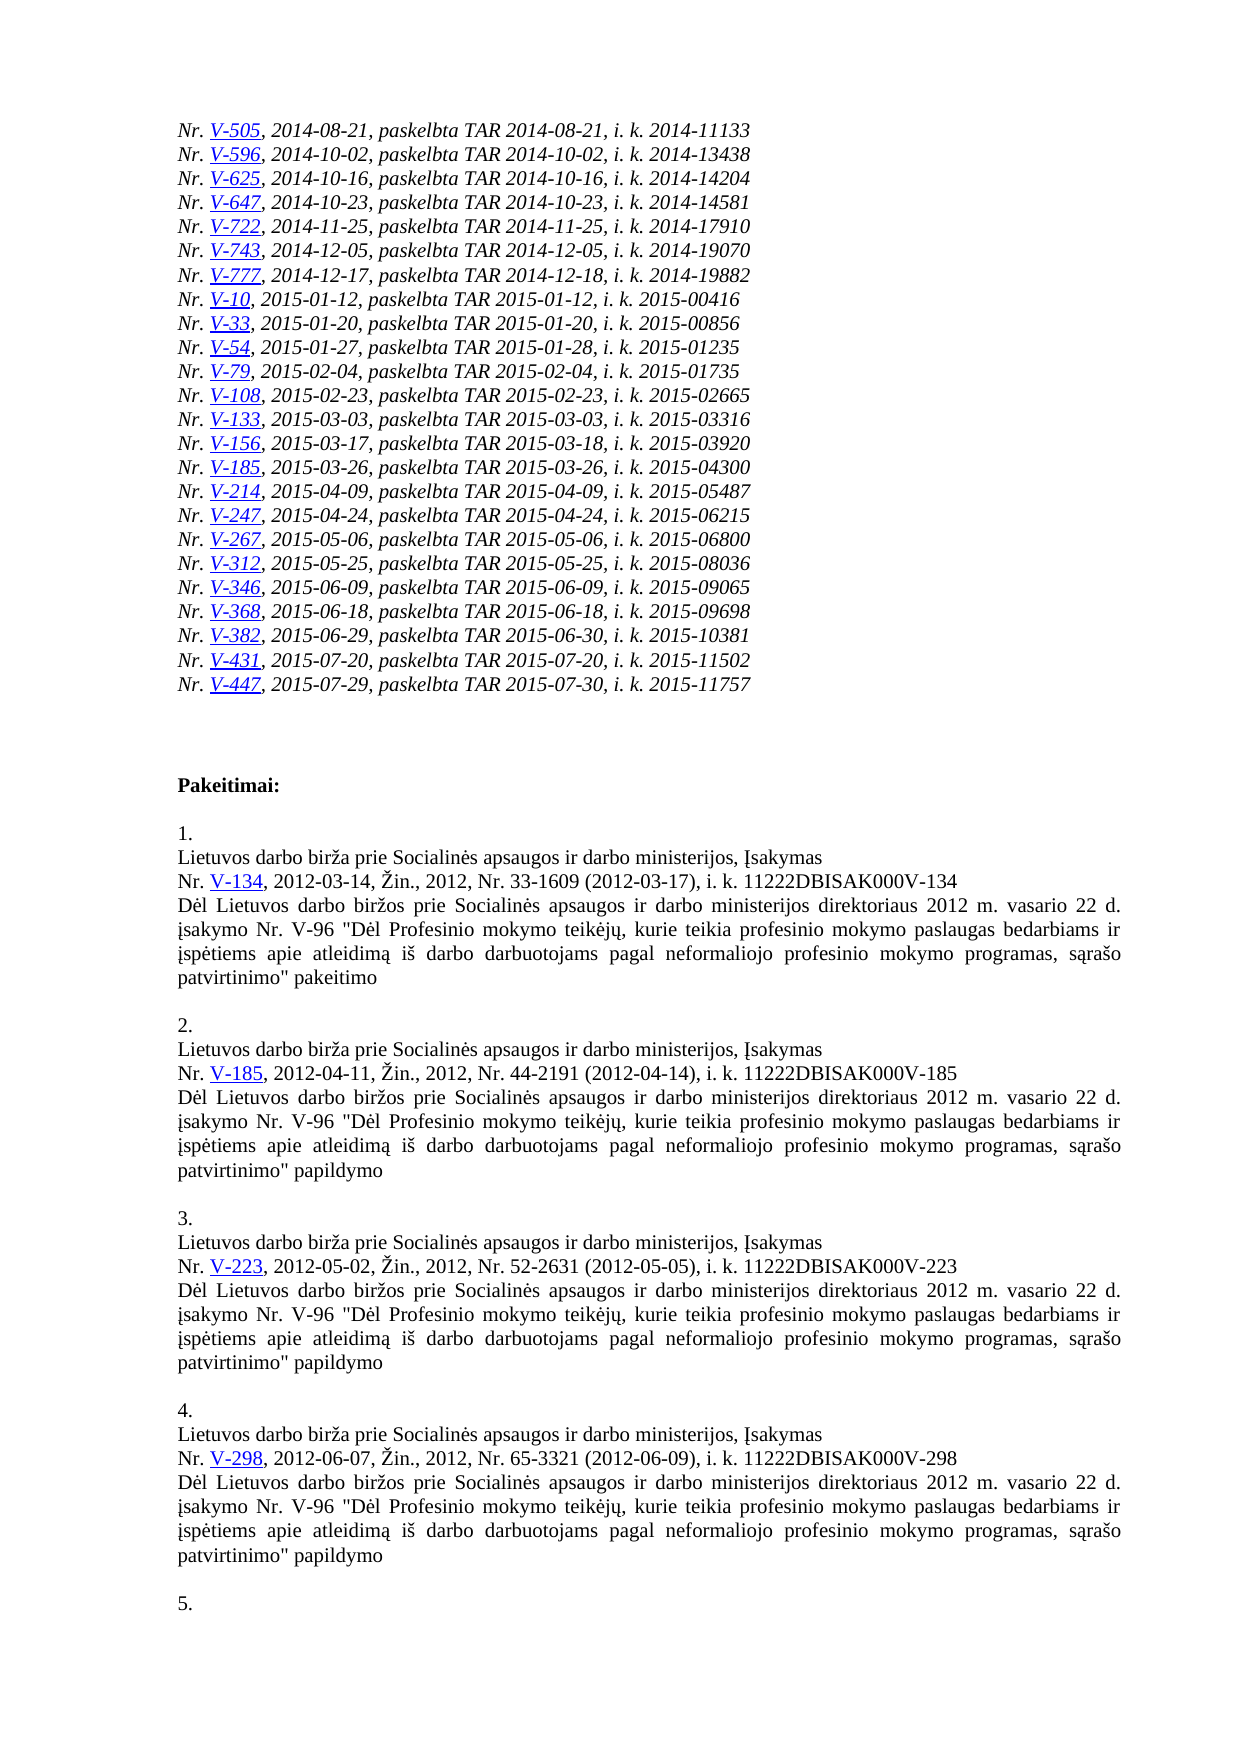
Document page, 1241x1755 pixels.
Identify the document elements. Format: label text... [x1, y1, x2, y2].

text 1. [177, 821, 1122, 845]
text Nr. V-223, 2012-05-02, Žin., 2012, Nr. 52-2631 (2012-05-05), i. k. 11222DBISAK000V-223 [177, 1254, 1122, 1278]
text Dėl Lietuvos darbo biržos prie Socialinės apsaugos ir darbo ministerijos direktoriaus 2012 m. vasario 22 d. įsakymo Nr. V-96 "Dėl Profesinio mokymo teikėjų, kurie teikia profesinio mokymo paslaugas bedarbiams ir įspėtiems apie atleidimą iš darbo darbuotojams pagal neformaliojo profesinio mokymo programas, sąrašo patvirtinimo" papildymo [177, 1470, 1122, 1567]
text 2. [177, 1013, 1122, 1037]
text Lietuvos darbo birža prie Socialinės apsaugos ir darbo ministerijos, Įsakymas [177, 1422, 1122, 1446]
text 5. [177, 1591, 1122, 1615]
text Dėl Lietuvos darbo biržos prie Socialinės apsaugos ir darbo ministerijos direktoriaus 2012 m. vasario 22 d. įsakymo Nr. V-96 "Dėl Profesinio mokymo teikėjų, kurie teikia profesinio mokymo paslaugas bedarbiams ir įspėtiems apie atleidimą iš darbo darbuotojams pagal neformaliojo profesinio mokymo programas, sąrašo patvirtinimo" papildymo [177, 1278, 1122, 1374]
text Nr. V-625, 2014-10-16, paskelbta TAR 2014-10-16, i. k. 2014-14204 [177, 166, 1122, 190]
text Nr. V-382, 2015-06-29, paskelbta TAR 2015-06-30, i. k. 2015-10381 [177, 623, 1122, 647]
text Nr. V-185, 2012-04-11, Žin., 2012, Nr. 44-2191 (2012-04-14), i. k. 11222DBISAK000V-185 [177, 1061, 1122, 1085]
text Nr. V-247, 2015-04-24, paskelbta TAR 2015-04-24, i. k. 2015-06215 [177, 503, 1122, 527]
text Nr. V-312, 2015-05-25, paskelbta TAR 2015-05-25, i. k. 2015-08036 [177, 551, 1122, 575]
text Nr. V-368, 2015-06-18, paskelbta TAR 2015-06-18, i. k. 2015-09698 [177, 599, 1122, 623]
text Nr. V-214, 2015-04-09, paskelbta TAR 2015-04-09, i. k. 2015-05487 [177, 479, 1122, 503]
text Nr. V-33, 2015-01-20, paskelbta TAR 2015-01-20, i. k. 2015-00856 [177, 311, 1122, 335]
text Dėl Lietuvos darbo biržos prie Socialinės apsaugos ir darbo ministerijos direktoriaus 2012 m. vasario 22 d. įsakymo Nr. V-96 "Dėl Profesinio mokymo teikėjų, kurie teikia profesinio mokymo paslaugas bedarbiams ir įspėtiems apie atleidimą iš darbo darbuotojams pagal neformaliojo profesinio mokymo programas, sąrašo patvirtinimo" pakeitimo [177, 893, 1122, 989]
text Nr. V-647, 2014-10-23, paskelbta TAR 2014-10-23, i. k. 2014-14581 [177, 190, 1122, 214]
text Nr. V-596, 2014-10-02, paskelbta TAR 2014-10-02, i. k. 2014-13438 [177, 142, 1122, 166]
text Nr. V-54, 2015-01-27, paskelbta TAR 2015-01-28, i. k. 2015-01235 [177, 335, 1122, 359]
text Nr. V-108, 2015-02-23, paskelbta TAR 2015-02-23, i. k. 2015-02665 [177, 383, 1122, 407]
text Nr. V-447, 2015-07-29, paskelbta TAR 2015-07-30, i. k. 2015-11757 [177, 672, 1122, 696]
text Nr. V-10, 2015-01-12, paskelbta TAR 2015-01-12, i. k. 2015-00416 [177, 287, 1122, 311]
text Nr. V-133, 2015-03-03, paskelbta TAR 2015-03-03, i. k. 2015-03316 [177, 407, 1122, 431]
text Nr. V-743, 2014-12-05, paskelbta TAR 2014-12-05, i. k. 2014-19070 [177, 238, 1122, 262]
text 3. [177, 1206, 1122, 1230]
text Nr. V-79, 2015-02-04, paskelbta TAR 2015-02-04, i. k. 2015-01735 [177, 359, 1122, 383]
text Dėl Lietuvos darbo biržos prie Socialinės apsaugos ir darbo ministerijos direktoriaus 2012 m. vasario 22 d. įsakymo Nr. V-96 "Dėl Profesinio mokymo teikėjų, kurie teikia profesinio mokymo paslaugas bedarbiams ir įspėtiems apie atleidimą iš darbo darbuotojams pagal neformaliojo profesinio mokymo programas, sąrašo patvirtinimo" papildymo [177, 1085, 1122, 1182]
text Nr. V-185, 2015-03-26, paskelbta TAR 2015-03-26, i. k. 2015-04300 [177, 455, 1122, 479]
text Nr. V-156, 2015-03-17, paskelbta TAR 2015-03-18, i. k. 2015-03920 [177, 431, 1122, 455]
text Nr. V-505, 2014-08-21, paskelbta TAR 2014-08-21, i. k. 2014-11133 [177, 118, 1122, 142]
text Nr. V-346, 2015-06-09, paskelbta TAR 2015-06-09, i. k. 2015-09065 [177, 575, 1122, 599]
text Pakeitimai: [177, 772, 1122, 797]
text 4. [177, 1398, 1122, 1422]
text Nr. V-431, 2015-07-20, paskelbta TAR 2015-07-20, i. k. 2015-11502 [177, 647, 1122, 672]
text Lietuvos darbo birža prie Socialinės apsaugos ir darbo ministerijos, Įsakymas [177, 1037, 1122, 1061]
text Nr. V-722, 2014-11-25, paskelbta TAR 2014-11-25, i. k. 2014-17910 [177, 214, 1122, 238]
text Nr. V-777, 2014-12-17, paskelbta TAR 2014-12-18, i. k. 2014-19882 [177, 262, 1122, 287]
text Nr. V-267, 2015-05-06, paskelbta TAR 2015-05-06, i. k. 2015-06800 [177, 527, 1122, 551]
text Lietuvos darbo birža prie Socialinės apsaugos ir darbo ministerijos, Įsakymas [177, 1230, 1122, 1254]
text Nr. V-134, 2012-03-14, Žin., 2012, Nr. 33-1609 (2012-03-17), i. k. 11222DBISAK000V-134 [177, 869, 1122, 893]
text Nr. V-298, 2012-06-07, Žin., 2012, Nr. 65-3321 (2012-06-09), i. k. 11222DBISAK000V-298 [177, 1446, 1122, 1470]
text Lietuvos darbo birža prie Socialinės apsaugos ir darbo ministerijos, Įsakymas [177, 845, 1122, 869]
